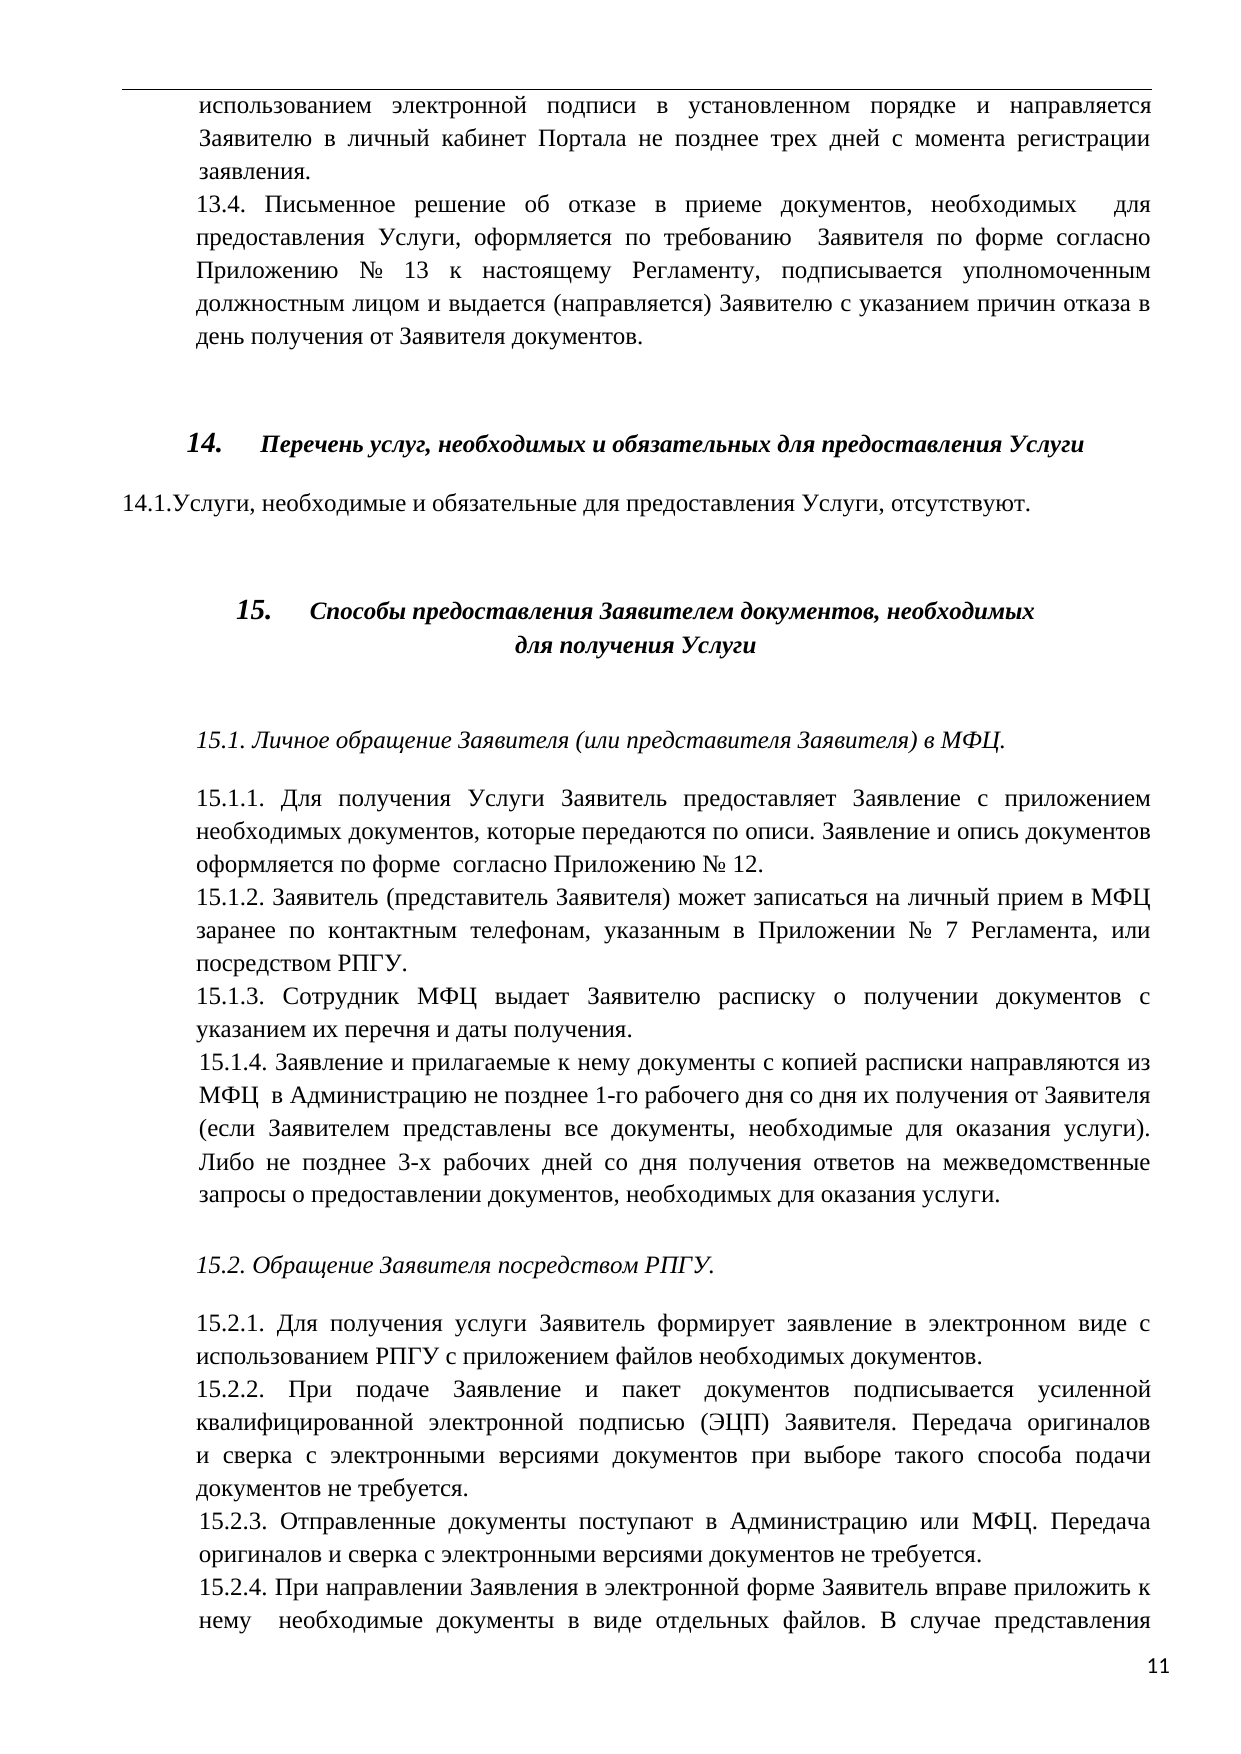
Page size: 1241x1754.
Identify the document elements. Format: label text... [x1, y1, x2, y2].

list 15.1.1. Для получения Услуги Заявитель предоставляет Заявление с приложением необходимых документов, которые передаются по описи. Заявление и опись документов оформляется по форме согласно Приложению № 12. [122, 783, 1152, 878]
list 15.2.3. Отправленные документы поступают в Администрацию или МФЦ. Передача оригиналов и сверка с электронными версиями документов не требуется. [122, 1506, 1152, 1568]
list 15.2. Обращение Заявителя посредством РПГУ. [122, 1250, 1152, 1279]
list 15.2.1. Для получения услуги Заявитель формирует заявление в электронном виде с использованием РПГУ с приложением файлов необходимых документов. [122, 1308, 1152, 1370]
list 13.4. Письменное решение об отказе в приеме документов, необходимых для предоставления Услуги, оформляется по требованию Заявителя по форме согласно Приложению № 13 к настоящему Регламенту, подписывается уполномоченным должностным лицом и выдается (направляется) Заявителю с указанием причин отказа в день получения от Заявителя документов. [196, 189, 1152, 350]
list 15.1.4. Заявление и прилагаемые к нему документы с копией расписки направляются из МФЦ в Администрацию не позднее 1-го рабочего дня со дня их получения от Заявителя (если Заявителем представлены все документы, необходимые для оказания услуги). Либо не позднее 3-х рабочих дней со дня получения ответов на межведомственные запросы о предоставлении документов, необходимых для оказания услуги. [122, 1047, 1152, 1208]
subtitle Перечень услуг, необходимых и обязательных для предоставления Услуги [122, 425, 1152, 458]
list 14.1.Услуги, необходимые и обязательные для предоставления Услуги, отсутствуют. [122, 488, 1152, 517]
list 15.2.4. При направлении Заявления в электронной форме Заявитель вправе приложить к нему необходимые документы в виде отдельных файлов. В случае представления [122, 1572, 1152, 1634]
list использованием электронной подписи в установленном порядке и направляется Заявителю в личный кабинет Портала не позднее трех дней с момента регистрации заявления. [122, 90, 1152, 185]
list 15.2.2. При подаче Заявление и пакет документов подписывается усиленной квалифицированной электронной подписью (ЭЦП) Заявителя. Передача оригиналов и сверка с электронными версиями документов при выборе такого способа подачи документов не требуется. [122, 1374, 1152, 1502]
subtitle Способы предоставления Заявителем документов, необходимых для получения Услуги [122, 592, 1152, 658]
list 15.1. Личное обращение Заявителя (или представителя Заявителя) в МФЦ. [122, 725, 1152, 754]
list 15.1.2. Заявитель (представитель Заявителя) может записаться на личный прием в МФЦ заранее по контактным телефонам, указанным в Приложении № 7 Регламента, или посредством РПГУ. [122, 882, 1152, 977]
list 15.1.3. Сотрудник МФЦ выдает Заявителю расписку о получении документов с указанием их перечня и даты получения. [122, 981, 1152, 1043]
